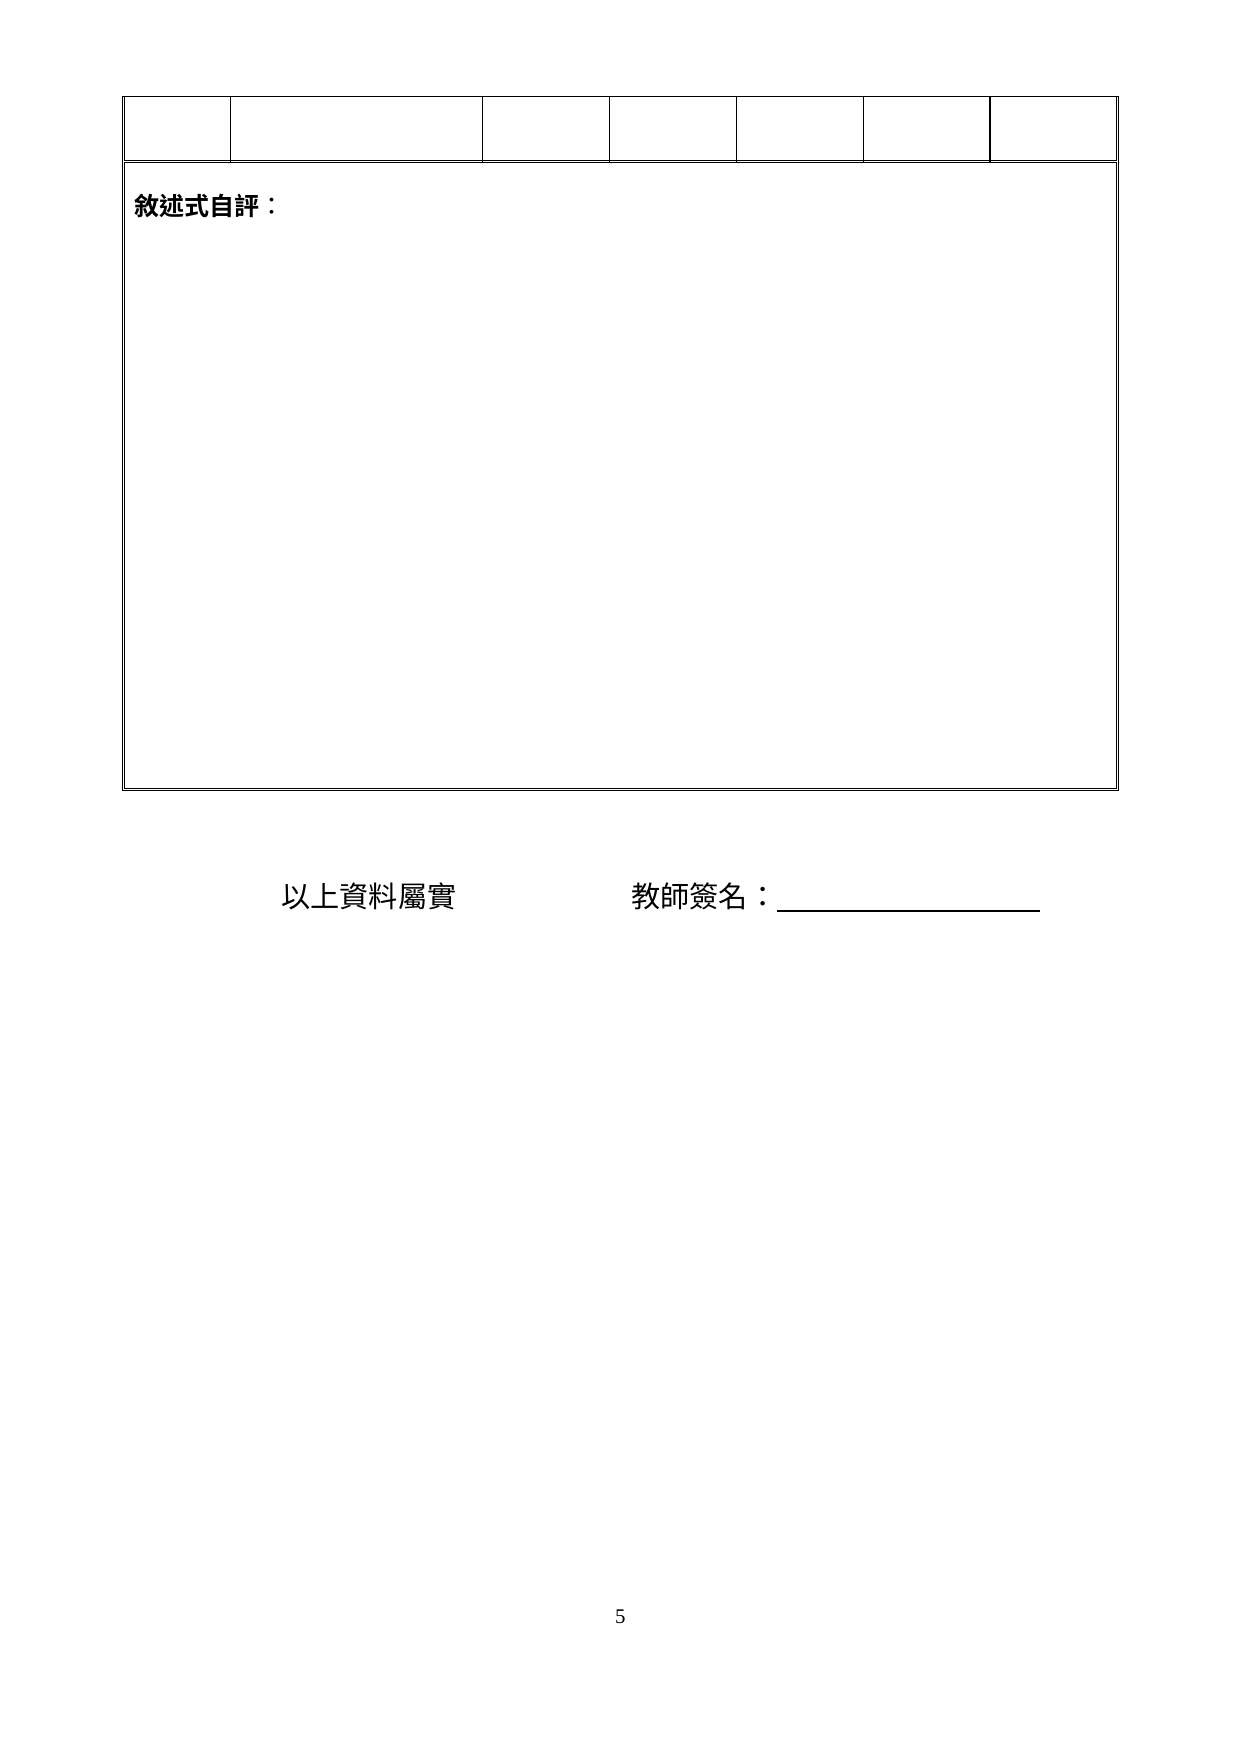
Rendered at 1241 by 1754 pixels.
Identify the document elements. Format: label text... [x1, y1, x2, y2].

table_cell [991, 97, 1116, 160]
table_cell [737, 97, 863, 160]
table_cell [231, 97, 482, 160]
table_cell 敘述式自評： [125, 163, 1116, 788]
table_cell [125, 97, 230, 160]
table_cell [864, 97, 989, 160]
table_cell [483, 97, 609, 160]
table_cell [610, 97, 736, 160]
text 以上資料屬實 教師簽名： [187, 853, 1053, 916]
